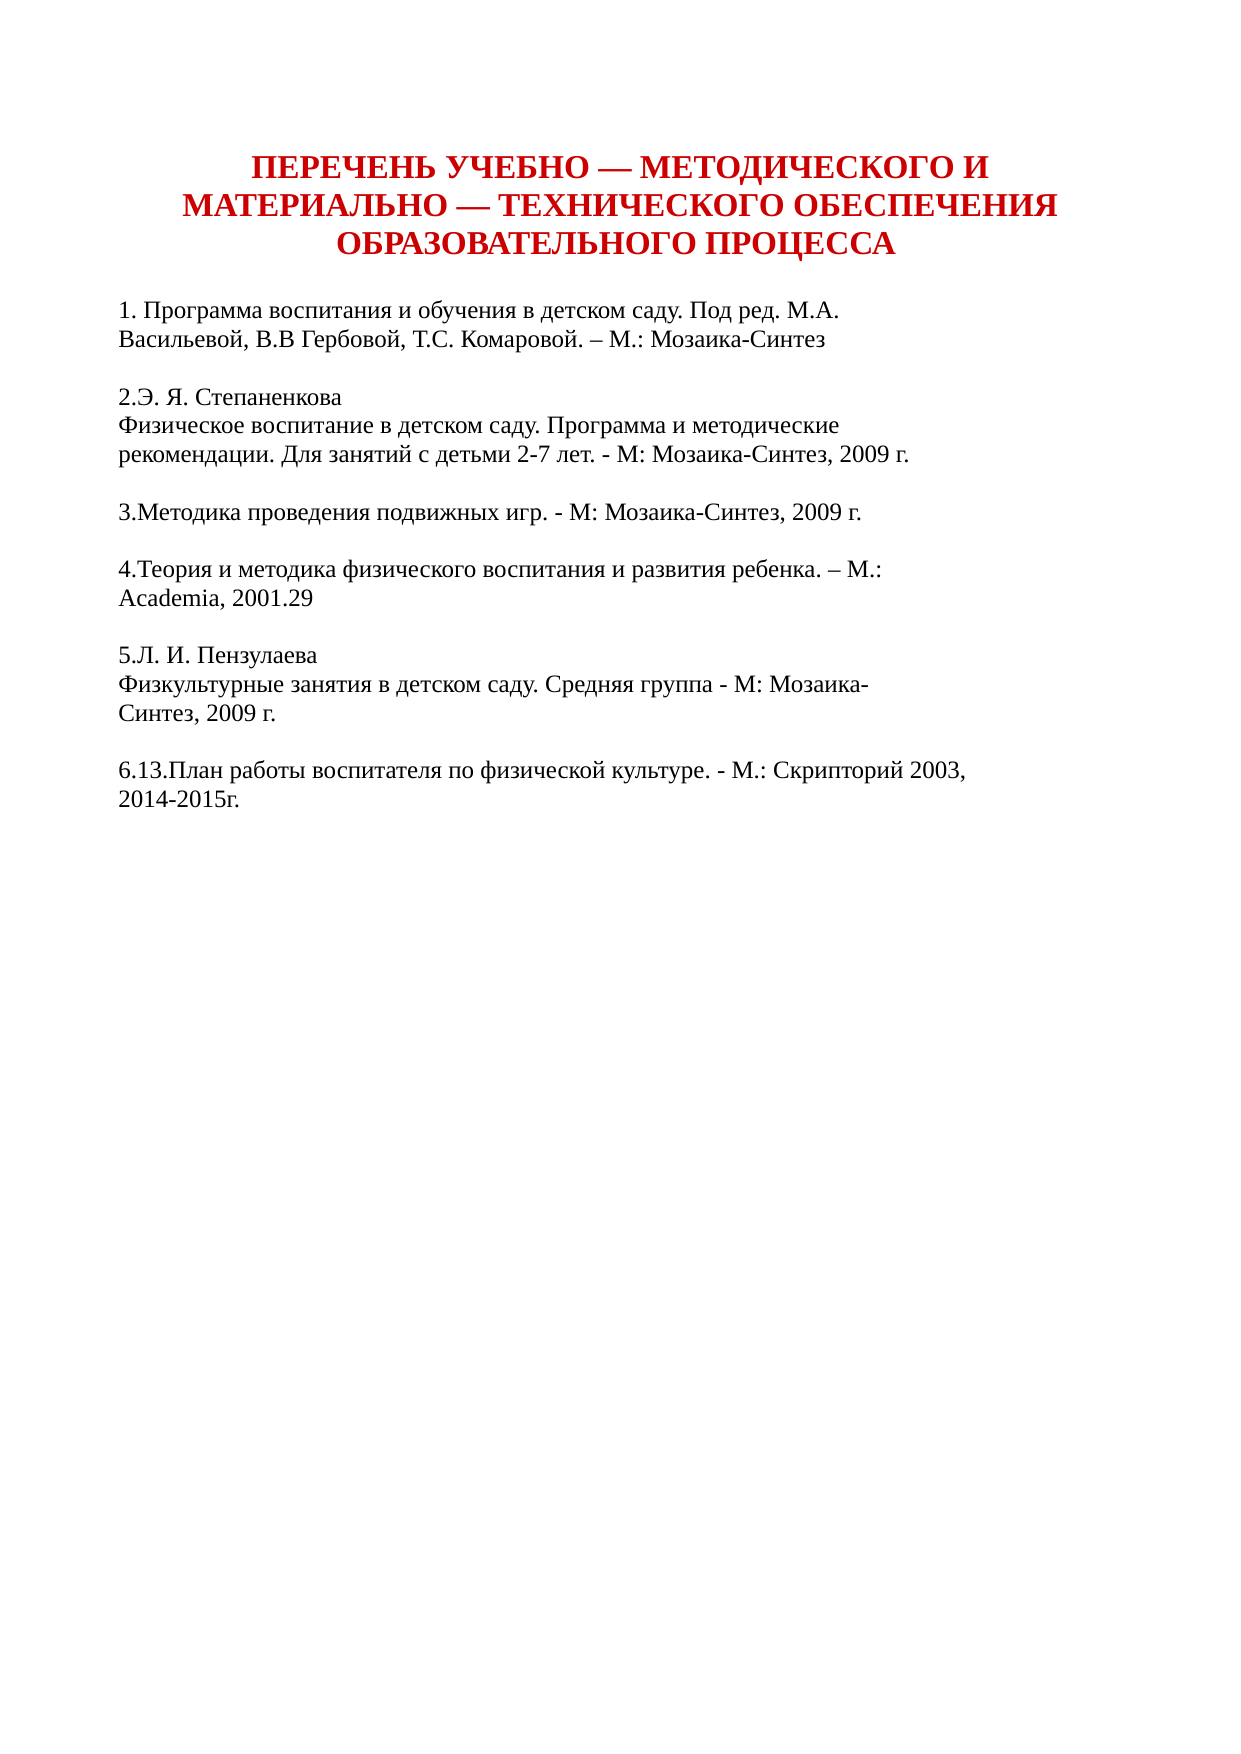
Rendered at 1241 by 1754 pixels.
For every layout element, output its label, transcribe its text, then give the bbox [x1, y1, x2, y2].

text 1. Программа воспитания и обучения в детском саду. Под ред. М.А. [118, 295, 1122, 324]
text 4.Теория и методика физического воспитания и развития ребенка. – М.: [118, 554, 1122, 583]
text Аcademia, 2001.29 [118, 583, 1122, 612]
text 6.13.План работы воспитателя по физической культуре. - М.: Скрипторий 2003, [118, 755, 1122, 784]
text Васильевой, В.В Гербовой, Т.С. Комаровой. – М.: Мозаика-Синтез [118, 324, 1122, 353]
text 5.Л. И. Пензулаева [118, 640, 1122, 669]
text Физкультурные занятия в детском саду. Средняя группа - М: Мозаика- [118, 669, 1122, 698]
text Синтез, 2009 г. [118, 698, 1122, 727]
text рекомендации. Для занятий с детьми 2-7 лет. - М: Мозаика-Синтез, 2009 г. [118, 439, 1122, 468]
text 2.Э. Я. Степаненкова [118, 382, 1122, 410]
text 2014-2015г. [118, 784, 1122, 813]
text 3.Методика проведения подвижных игр. - М: Мозаика-Синтез, 2009 г. [118, 497, 1122, 525]
text ПЕРЕЧЕНЬ УЧЕБНО — МЕТОДИЧЕСКОГО И МАТЕРИАЛЬНО — ТЕХНИЧЕСКОГО ОБЕСПЕЧЕНИЯ ОБРАЗОВАТЕЛЬНОГО ПРОЦЕССА [118, 147, 1122, 262]
text Физическое воспитание в детском саду. Программа и методические [118, 410, 1122, 439]
